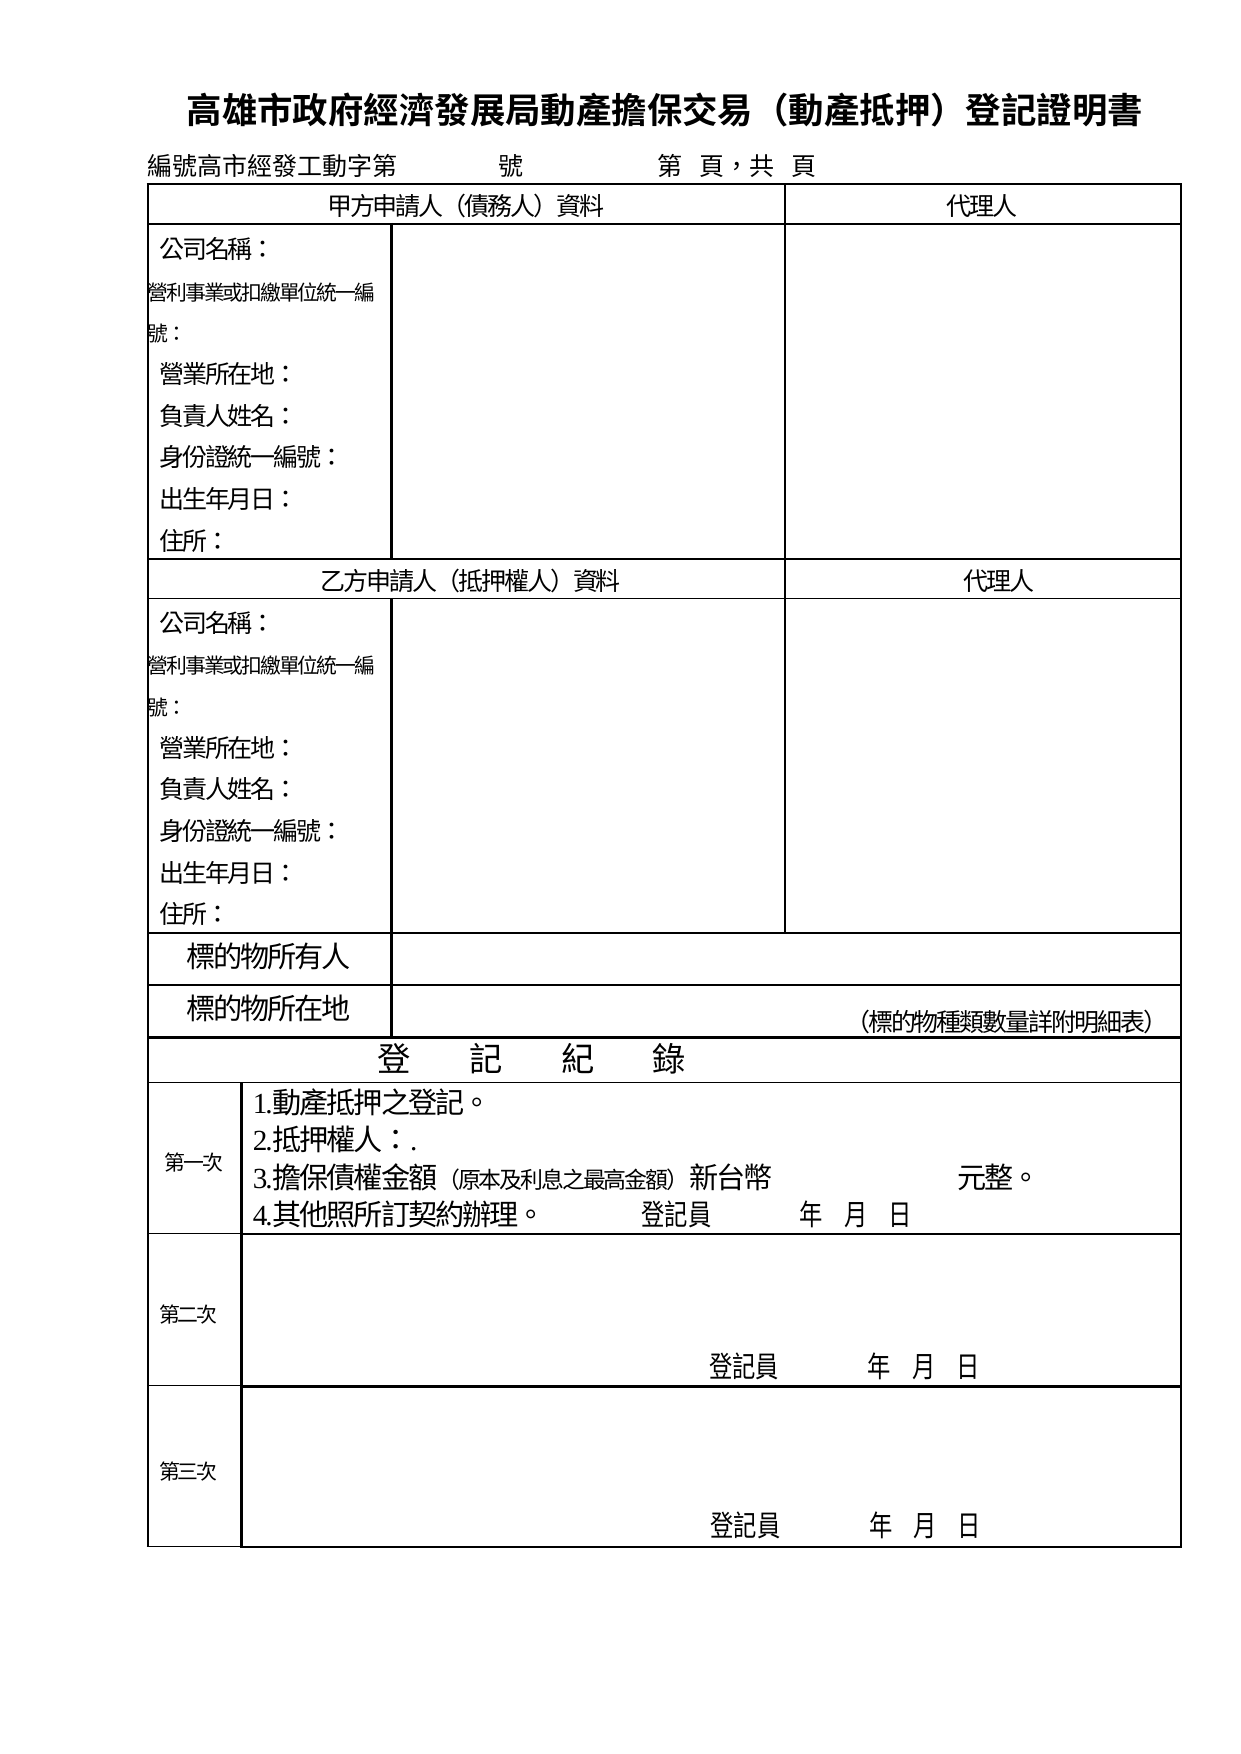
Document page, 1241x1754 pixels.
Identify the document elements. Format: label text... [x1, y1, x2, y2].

table_cell 1.動產抵押之登記。 2.抵押權人：. 3.擔保債權金額（原本及利息之最高金額）新台幣 元整。 4.其他照所訂契約辦理。 登記員 年 月 日 [243, 1083, 1180, 1233]
table_cell [393, 934, 1180, 984]
table_cell 代理人 [786, 560, 1180, 598]
table_cell [786, 599, 1180, 932]
table_cell 第二次 [149, 1234, 240, 1385]
text 編號高市經發工動字第 號 第 頁，共 頁 [148, 146, 1181, 183]
table_cell 乙方申請人（抵押權人）資料 [149, 560, 784, 598]
table_cell [393, 599, 784, 932]
table_cell 標的物所有人 [149, 934, 390, 984]
table_cell [786, 225, 1180, 558]
table_cell 公司名稱： 營利事業或扣繳單位統一編號： 營業所在地： 負責人姓名： 身份證統一編號： 出生年月日： 住所： [149, 599, 390, 932]
table_cell 第三次 [149, 1386, 240, 1546]
table_cell 標的物所在地 [149, 986, 390, 1036]
text 高雄市政府經濟發展局動產擔保交易（動產抵押）登記證明書 [148, 71, 1181, 146]
table_header 代理人 [786, 185, 1180, 223]
table_cell [393, 225, 784, 558]
table_cell 登 記 紀 錄 [149, 1039, 1180, 1082]
table_cell （標的物種類數量詳附明細表） [393, 986, 1180, 1036]
table_cell 第一次 [149, 1083, 240, 1233]
table_cell 登記員 年 月 日 [243, 1388, 1180, 1546]
table_cell 登記員 年 月 日 [243, 1235, 1180, 1385]
table_header 甲方申請人（債務人）資料 [149, 185, 784, 223]
table_cell 公司名稱： 營利事業或扣繳單位統一編號： 營業所在地： 負責人姓名： 身份證統一編號： 出生年月日： 住所： [149, 225, 390, 558]
